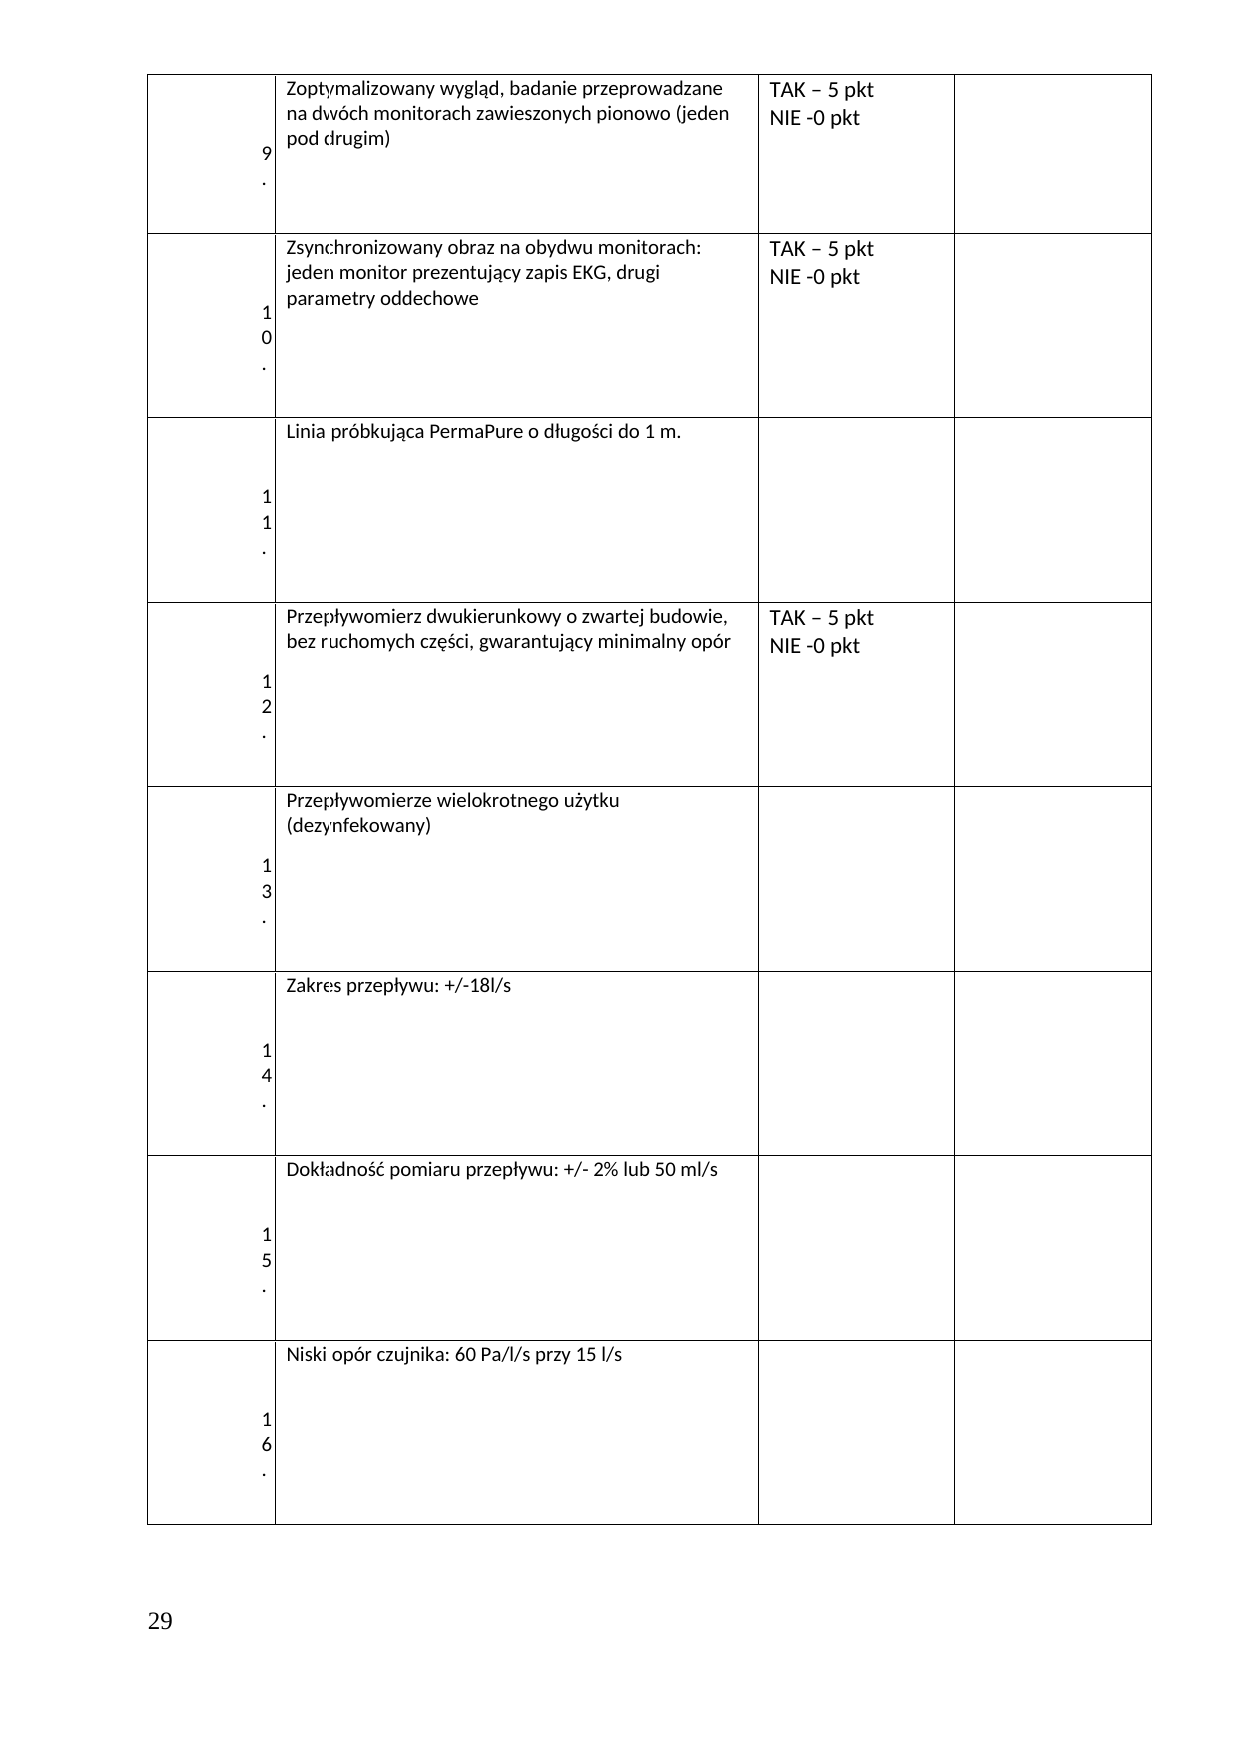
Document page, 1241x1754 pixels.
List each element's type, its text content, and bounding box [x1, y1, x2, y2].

table_cell [759, 787, 954, 971]
table_cell [759, 1156, 954, 1340]
table_cell [148, 75, 275, 233]
table_cell [955, 1341, 1151, 1524]
table_cell [955, 418, 1151, 602]
table_cell [955, 787, 1151, 971]
table_cell TAK – 5 pkt NIE -0 pkt [759, 234, 954, 417]
table_cell TAK – 5 pkt NIE -0 pkt [759, 603, 954, 786]
table_cell [759, 972, 954, 1155]
table_cell [148, 418, 275, 602]
table_cell Przepływomierze wielokrotnego użytku (dezynfekowany) [276, 787, 758, 971]
table_cell [955, 234, 1151, 417]
table_cell [148, 787, 275, 971]
table_cell Linia próbkująca PermaPure o długości do 1 m. [276, 418, 758, 602]
table_cell [759, 418, 954, 602]
table_cell Zakres przepływu: +/-18l/s [276, 972, 758, 1155]
table_cell [148, 234, 275, 417]
table_cell Zoptymalizowany wygląd, badanie przeprowadzane na dwóch monitorach zawieszonych pionowo (jeden pod drugim) [276, 75, 758, 233]
table_cell Niski opór czujnika: 60 Pa/l/s przy 15 l/s [276, 1341, 758, 1524]
table_cell [148, 1341, 275, 1524]
table_cell Zsynchronizowany obraz na obydwu monitorach: jeden monitor prezentujący zapis EKG, drugi parametry oddechowe [276, 234, 758, 417]
table_cell TAK – 5 pkt NIE -0 pkt [759, 75, 954, 233]
table_cell [955, 972, 1151, 1155]
table_cell [759, 1341, 954, 1524]
table_cell Przepływomierz dwukierunkowy o zwartej budowie, bez ruchomych części, gwarantujący minimalny opór [276, 603, 758, 786]
table_cell Dokładność pomiaru przepływu: +/- 2% lub 50 ml/s [276, 1156, 758, 1340]
table_cell [148, 972, 275, 1155]
table_cell [148, 603, 275, 786]
table_cell [955, 603, 1151, 786]
table_cell [148, 1156, 275, 1340]
table_cell [955, 1156, 1151, 1340]
table_cell [955, 75, 1151, 233]
